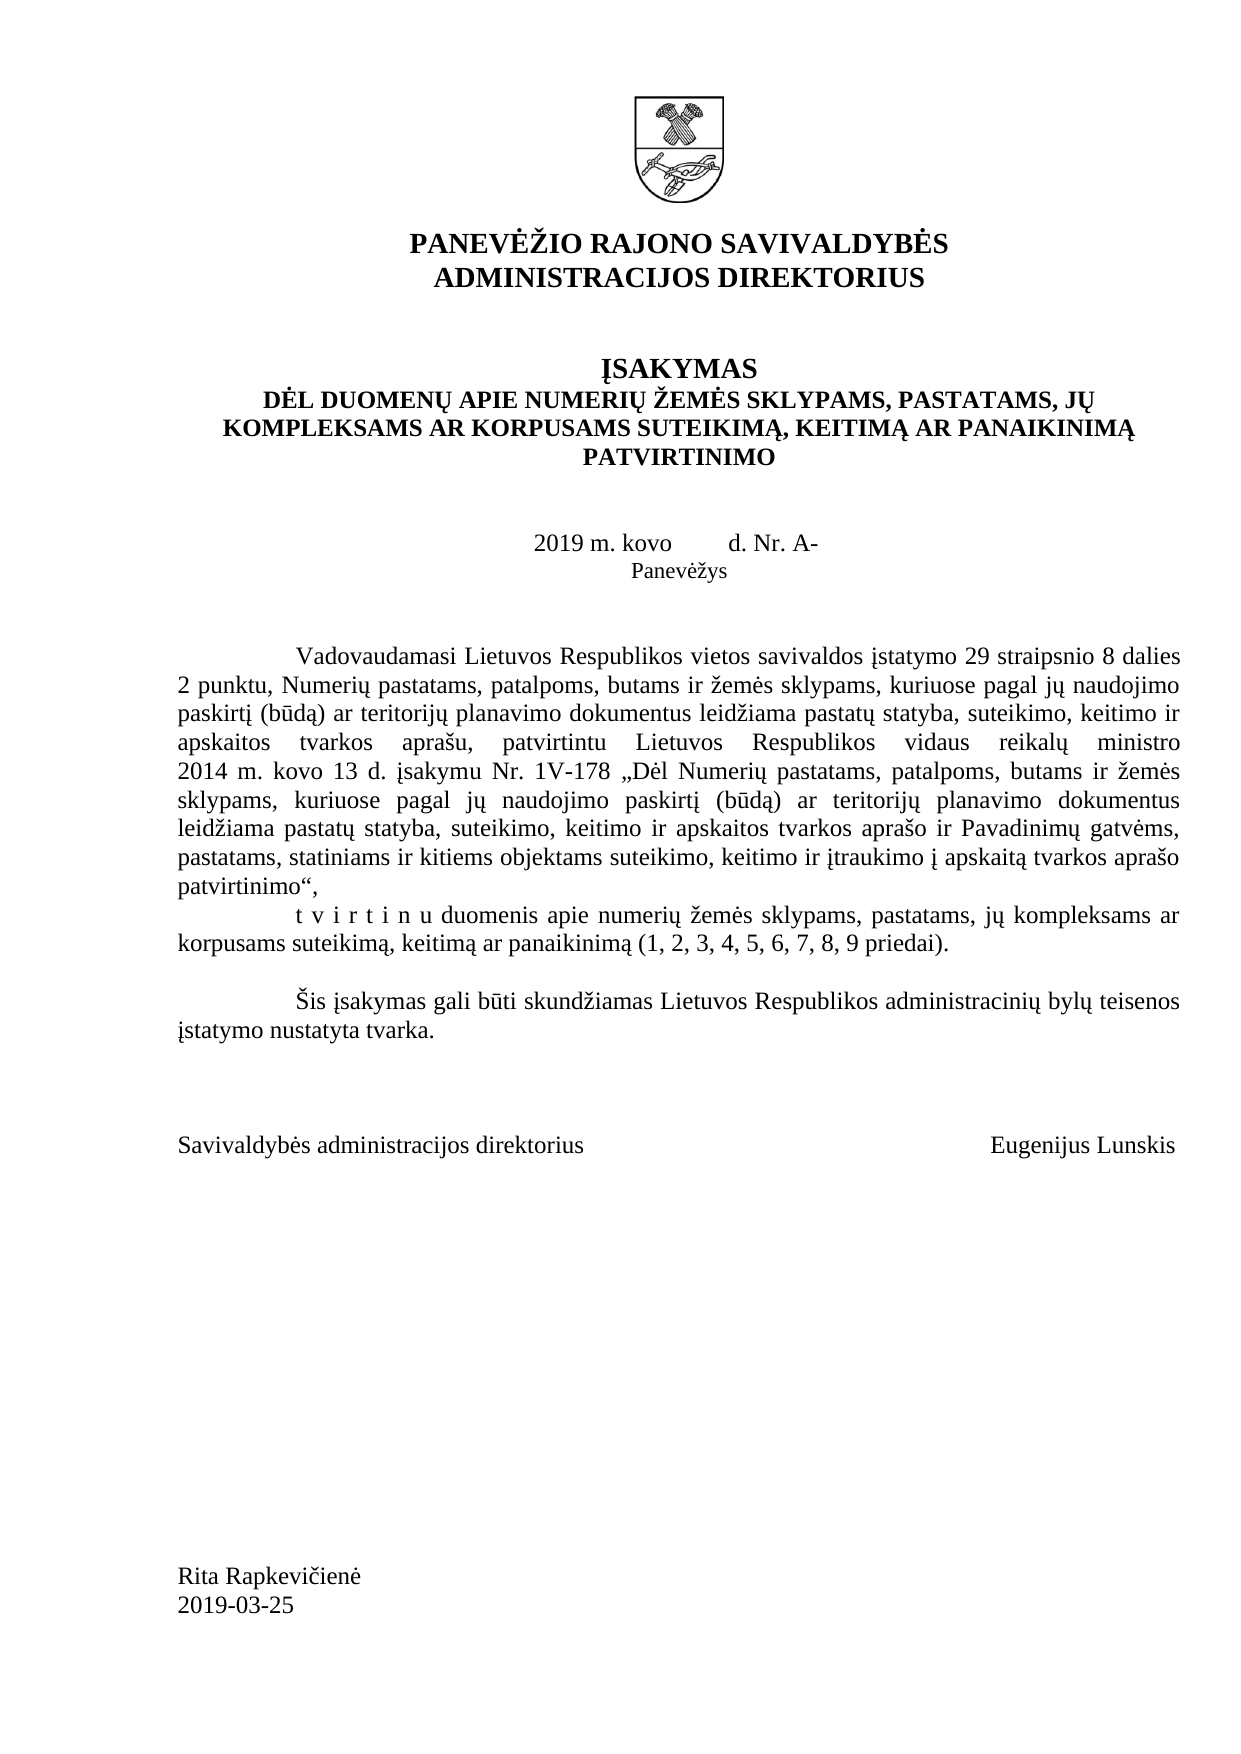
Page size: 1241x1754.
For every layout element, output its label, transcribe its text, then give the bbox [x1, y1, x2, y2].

text Šis įsakymas gali būti skundžiamas Lietuvos Respublikos administracinių bylų teisenos įstatymo nustatyta tvarka. [177, 986, 1181, 1043]
text Panevėžys [177, 557, 1181, 583]
text Vadovaudamasi Lietuvos Respublikos vietos savivaldos įstatymo 29 straipsnio 8 dalies 2 punktu, Numerių pastatams, patalpoms, butams ir žemės sklypams, kuriuose pagal jų naudojimo paskirtį (būdą) ar teritorijų planavimo dokumentus leidžiama pastatų statyba, suteikimo, keitimo ir apskaitos tvarkos aprašu, patvirtintu Lietuvos Respublikos vidaus reikalų ministro 2014 m. kovo 13 d. įsakymu Nr. 1V-178 „Dėl Numerių pastatams, patalpoms, butams ir žemės sklypams, kuriuose pagal jų naudojimo paskirtį (būdą) ar teritorijų planavimo dokumentus leidžiama pastatų statyba, suteikimo, keitimo ir apskaitos tvarkos aprašo ir Pavadinimų gatvėms, pastatams, statiniams ir kitiems objektams suteikimo, keitimo ir įtraukimo į apskaitą tvarkos aprašo patvirtinimo“, [177, 641, 1181, 900]
text DĖL DUOMENŲ APIE NUMERIŲ ŽEMĖS SKLYPAMS, PASTATAMS, JŲ KOMPLEKSAMS AR KORPUSAMS SUTEIKIMĄ, KEITIMĄ AR PANAIKINIMĄ PATVIRTINIMO [177, 385, 1181, 471]
text t v i r t i n u duomenis apie numerių žemės sklypams, pastatams, jų kompleksams ar korpusams suteikimą, keitimą ar panaikinimą (1, 2, 3, 4, 5, 6, 7, 8, 9 priedai). [177, 900, 1181, 957]
text 2019 m. kovo d. Nr. A- [177, 528, 1181, 557]
text Rita Rapkevičienė [177, 1561, 1181, 1590]
text 2019-03-25 [177, 1590, 1181, 1618]
text Savivaldybės administracijos direktorius Eugenijus Lunskis [177, 1130, 1181, 1158]
